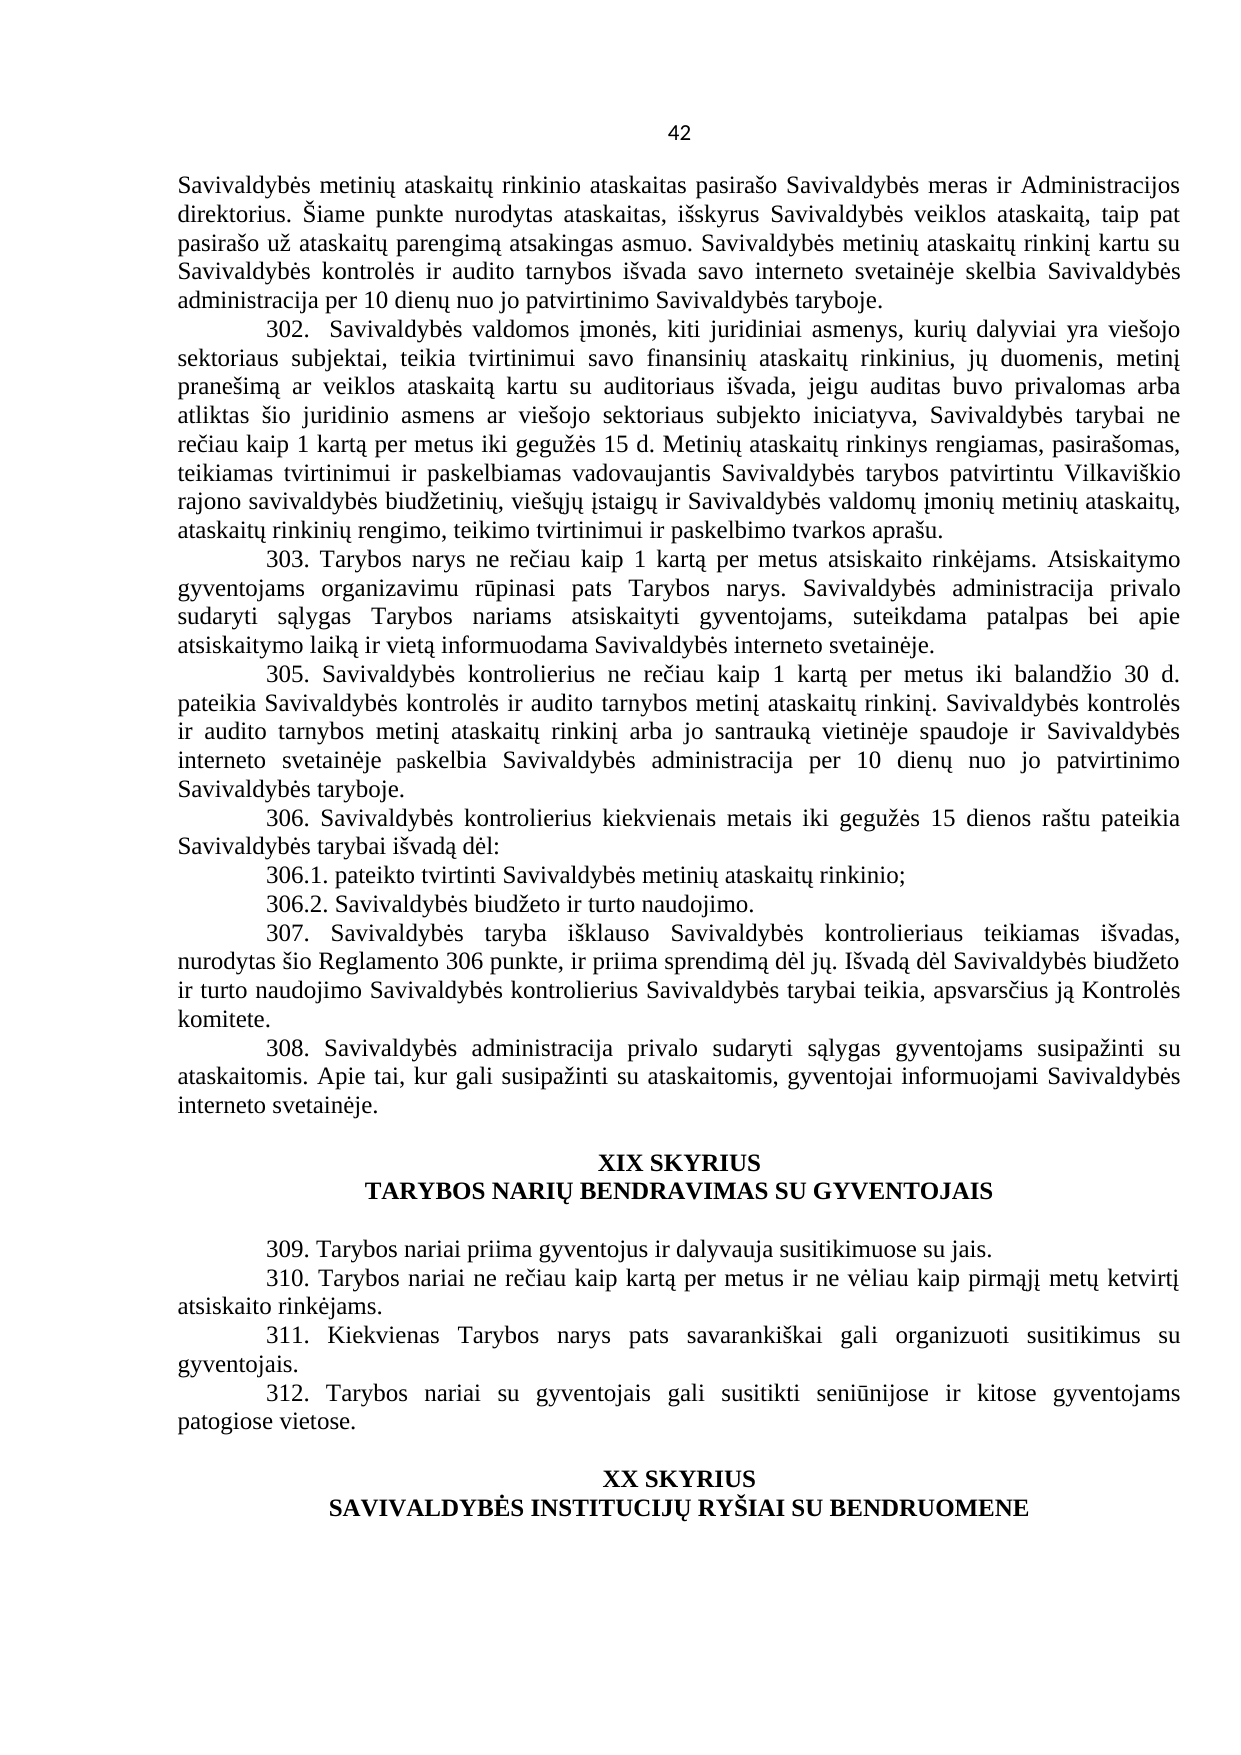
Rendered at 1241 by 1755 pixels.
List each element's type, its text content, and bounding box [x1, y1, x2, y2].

text TARYBOS NARIŲ BENDRAVIMAS SU GYVENTOJAIS [177, 1176, 1181, 1205]
text Savivaldybės metinių ataskaitų rinkinio ataskaitas pasirašo Savivaldybės meras ir Administracijos direktorius. Šiame punkte nurodytas ataskaitas, išskyrus Savivaldybės veiklos ataskaitą, taip pat pasirašo už ataskaitų parengimą atsakingas asmuo. Savivaldybės metinių ataskaitų rinkinį kartu su Savivaldybės kontrolės ir audito tarnybos išvada savo interneto svetainėje skelbia Savivaldybės administracija per 10 dienų nuo jo patvirtinimo Savivaldybės taryboje. [177, 170, 1181, 314]
text SAVIVALDYBĖS INSTITUCIJŲ RYŠIAI SU BENDRUOMENE [177, 1493, 1181, 1521]
text 302. Savivaldybės valdomos įmonės, kiti juridiniai asmenys, kurių dalyviai yra viešojo sektoriaus subjektai, teikia tvirtinimui savo finansinių ataskaitų rinkinius, jų duomenis, metinį pranešimą ar veiklos ataskaitą kartu su auditoriaus išvada, jeigu auditas buvo privalomas arba atliktas šio juridinio asmens ar viešojo sektoriaus subjekto iniciatyva, Savivaldybės tarybai ne rečiau kaip 1 kartą per metus iki gegužės 15 d. Metinių ataskaitų rinkinys rengiamas, pasirašomas, teikiamas tvirtinimui ir paskelbiamas vadovaujantis Savivaldybės tarybos patvirtintu Vilkaviškio rajono savivaldybės biudžetinių, viešųjų įstaigų ir Savivaldybės valdomų įmonių metinių ataskaitų, ataskaitų rinkinių rengimo, teikimo tvirtinimui ir paskelbimo tvarkos aprašu. [177, 314, 1181, 544]
text 303. Tarybos narys ne rečiau kaip 1 kartą per metus atsiskaito rinkėjams. Atsiskaitymo gyventojams organizavimu rūpinasi pats Tarybos narys. Savivaldybės administracija privalo sudaryti sąlygas Tarybos nariams atsiskaityti gyventojams, suteikdama patalpas bei apie atsiskaitymo laiką ir vietą informuodama Savivaldybės interneto svetainėje. [177, 544, 1181, 659]
text 308. Savivaldybės administracija privalo sudaryti sąlygas gyventojams susipažinti su ataskaitomis. Apie tai, kur gali susipažinti su ataskaitomis, gyventojai informuojami Savivaldybės interneto svetainėje. [177, 1033, 1181, 1119]
text 311. Kiekvienas Tarybos narys pats savarankiškai gali organizuoti susitikimus su gyventojais. [177, 1320, 1181, 1378]
text 309. Tarybos nariai priima gyventojus ir dalyvauja susitikimuose su jais. [177, 1234, 1181, 1263]
text 306.1. pateikto tvirtinti Savivaldybės metinių ataskaitų rinkinio; [177, 860, 1181, 889]
text XX SKYRIUS [177, 1464, 1181, 1493]
text 312. Tarybos nariai su gyventojais gali susitikti seniūnijose ir kitose gyventojams patogiose vietose. [177, 1378, 1181, 1435]
text 305. Savivaldybės kontrolierius ne rečiau kaip 1 kartą per metus iki balandžio 30 d. pateikia Savivaldybės kontrolės ir audito tarnybos metinį ataskaitų rinkinį. Savivaldybės kontrolės ir audito tarnybos metinį ataskaitų rinkinį arba jo santrauką vietinėje spaudoje ir Savivaldybės interneto svetainėje paskelbia Savivaldybės administracija per 10 dienų nuo jo patvirtinimo Savivaldybės taryboje. [177, 659, 1181, 803]
text 306.2. Savivaldybės biudžeto ir turto naudojimo. [177, 889, 1181, 918]
text XIX SKYRIUS [177, 1148, 1181, 1176]
text 310. Tarybos nariai ne rečiau kaip kartą per metus ir ne vėliau kaip pirmąjį metų ketvirtį atsiskaito rinkėjams. [177, 1263, 1181, 1320]
text 307. Savivaldybės taryba išklauso Savivaldybės kontrolieriaus teikiamas išvadas, nurodytas šio Reglamento 306 punkte, ir priima sprendimą dėl jų. Išvadą dėl Savivaldybės biudžeto ir turto naudojimo Savivaldybės kontrolierius Savivaldybės tarybai teikia, apsvarsčius ją Kontrolės komitete. [177, 918, 1181, 1033]
text 306. Savivaldybės kontrolierius kiekvienais metais iki gegužės 15 dienos raštu pateikia Savivaldybės tarybai išvadą dėl: [177, 803, 1181, 860]
